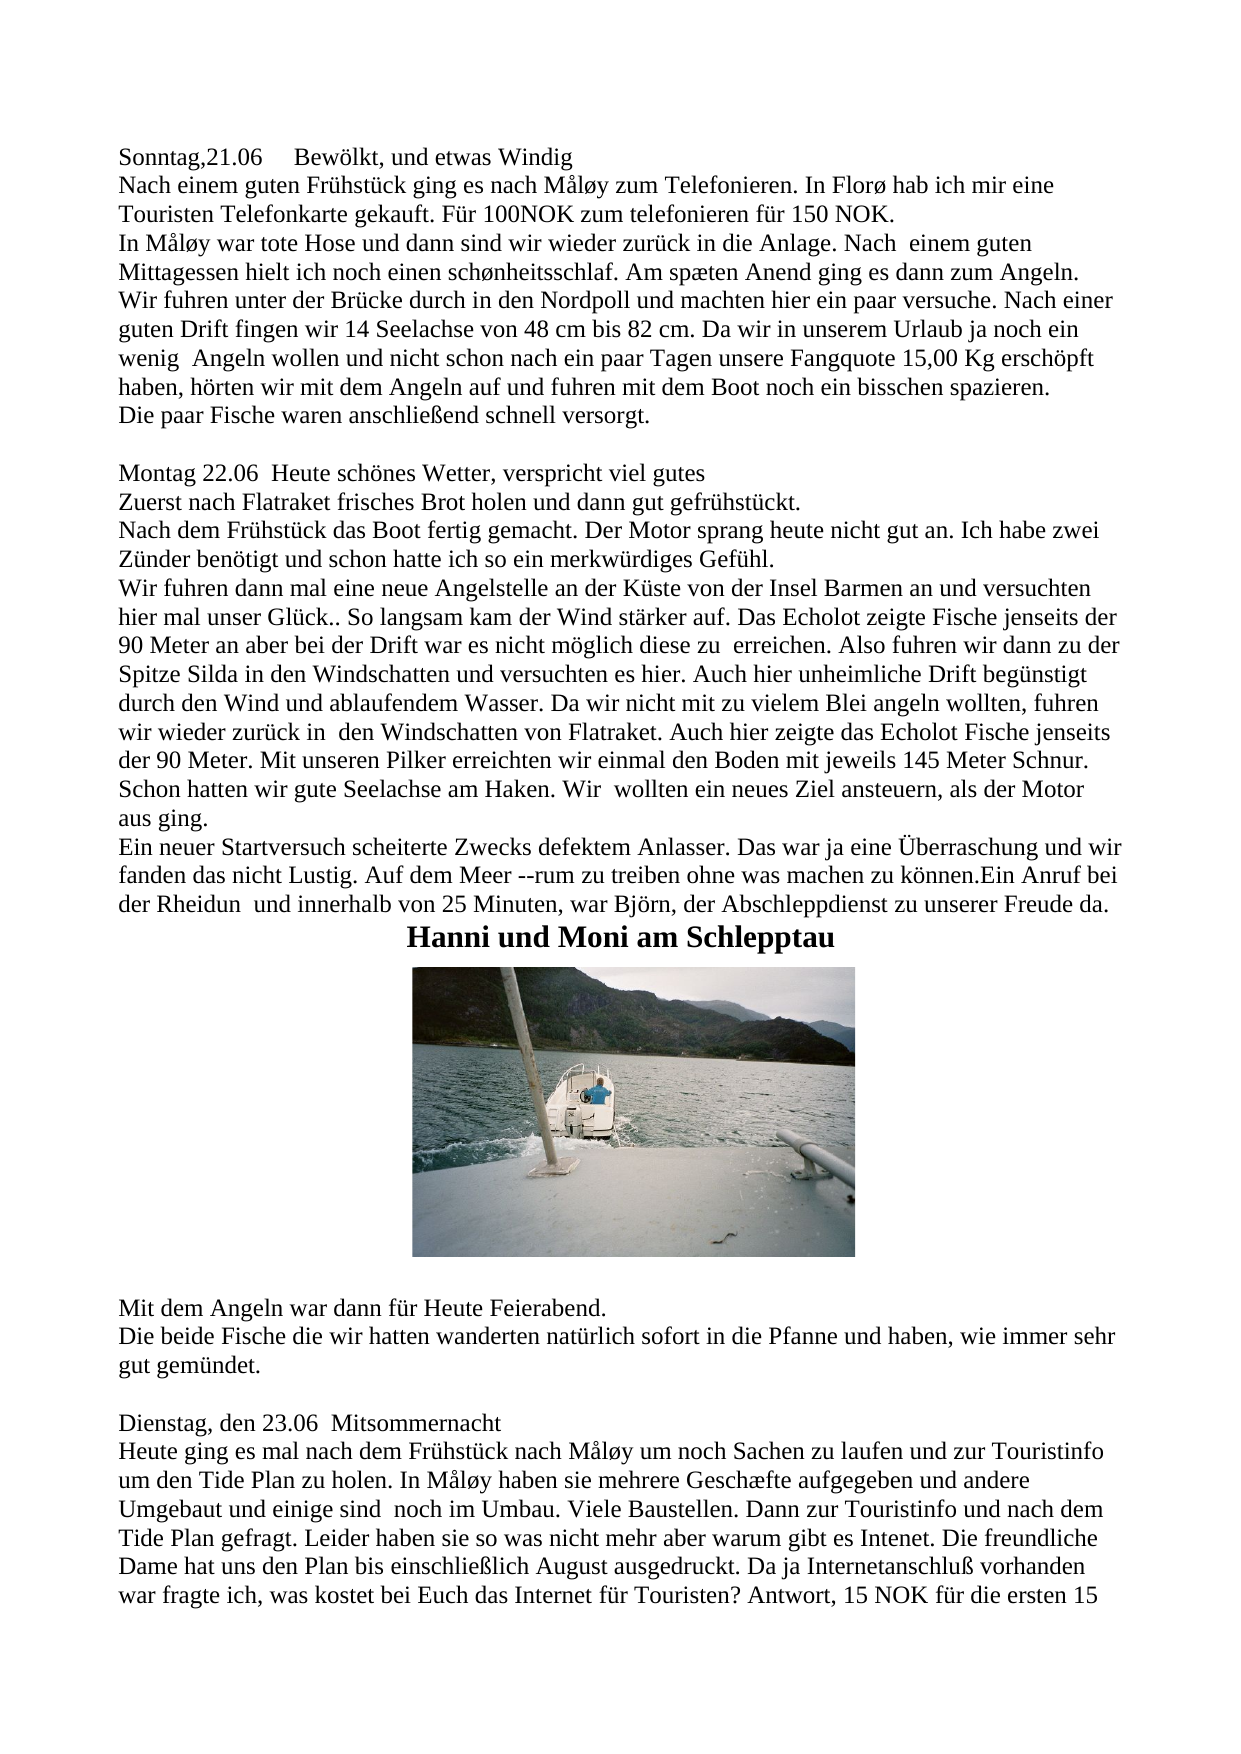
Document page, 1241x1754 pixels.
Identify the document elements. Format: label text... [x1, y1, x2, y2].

text Heute ging es mal nach dem Frühstück nach Måløy um noch Sachen zu laufen und zur Touristinfo um den Tide Plan zu holen. In Måløy haben sie mehrere Geschæfte aufgegeben und andere Umgebaut und einige sind noch im Umbau. Viele Baustellen. Dann zur Touristinfo und nach dem Tide Plan gefragt. Leider haben sie so was nicht mehr aber warum gibt es Intenet. Die freundliche Dame hat uns den Plan bis einschließlich August ausgedruckt. Da ja Internetanschluß vorhanden war fragte ich, was kostet bei Euch das Internet für Touristen? Antwort, 15 NOK für die ersten 15 [118, 1436, 1122, 1609]
text Die beide Fische die wir hatten wanderten natürlich sofort in die Pfanne und haben, wie immer sehr gut gemündet. [118, 1321, 1122, 1379]
text Mit dem Angeln war dann für Heute Feierabend. [118, 1293, 1122, 1321]
text Die paar Fische waren anschließend schnell versorgt. [118, 401, 1122, 429]
text Nach dem Frühstück das Boot fertig gemacht. Der Motor sprang heute nicht gut an. Ich habe zwei Zünder benötigt und schon hatte ich so ein merkwürdiges Gefühl. [118, 516, 1122, 573]
text Sonntag,21.06 Bewölkt, und etwas Windig [118, 142, 1122, 171]
text Montag 22.06 Heute schönes Wetter, verspricht viel gutes [118, 458, 1122, 487]
text Nach einem guten Frühstück ging es nach Måløy zum Telefonieren. In Florø hab ich mir eine Touristen Telefonkarte gekauft. Für 100NOK zum telefonieren für 150 NOK. [118, 171, 1122, 228]
text Wir fuhren unter der Brücke durch in den Nordpoll und machten hier ein paar versuche. Nach einer guten Drift fingen wir 14 Seelachse von 48 cm bis 82 cm. Da wir in unserem Urlaub ja noch ein wenig Angeln wollen und nicht schon nach ein paar Tagen unsere Fangquote 15,00 Kg erschöpft haben, hörten wir mit dem Angeln auf und fuhren mit dem Boot noch ein bisschen spazieren. [118, 286, 1122, 401]
picture [412, 967, 856, 1257]
text Hanni und Moni am Schlepptau [118, 918, 1122, 954]
text Wir fuhren dann mal eine neue Angelstelle an der Küste von der Insel Barmen an und versuchten hier mal unser Glück.. So langsam kam der Wind stärker auf. Das Echolot zeigte Fische jenseits der 90 Meter an aber bei der Drift war es nicht möglich diese zu erreichen. Also fuhren wir dann zu der Spitze Silda in den Windschatten und versuchten es hier. Auch hier unheimliche Drift begünstigt durch den Wind und ablaufendem Wasser. Da wir nicht mit zu vielem Blei angeln wollten, fuhren wir wieder zurück in den Windschatten von Flatraket. Auch hier zeigte das Echolot Fische jenseits der 90 Meter. Mit unseren Pilker erreichten wir einmal den Boden mit jeweils 145 Meter Schnur. Schon hatten wir gute Seelachse am Haken. Wir wollten ein neues Ziel ansteuern, als der Motor aus ging. [118, 573, 1122, 832]
text In Måløy war tote Hose und dann sind wir wieder zurück in die Anlage. Nach einem guten Mittagessen hielt ich noch einen schønheitsschlaf. Am spæten Anend ging es dann zum Angeln. [118, 228, 1122, 286]
text Zuerst nach Flatraket frisches Brot holen und dann gut gefrühstückt. [118, 487, 1122, 516]
text Dienstag, den 23.06 Mitsommernacht [118, 1408, 1122, 1436]
text Ein neuer Startversuch scheiterte Zwecks defektem Anlasser. Das war ja eine Überraschung und wir fanden das nicht Lustig. Auf dem Meer --rum zu treiben ohne was machen zu können.Ein Anruf bei der Rheidun und innerhalb von 25 Minuten, war Björn, der Abschleppdienst zu unserer Freude da. [118, 832, 1122, 918]
